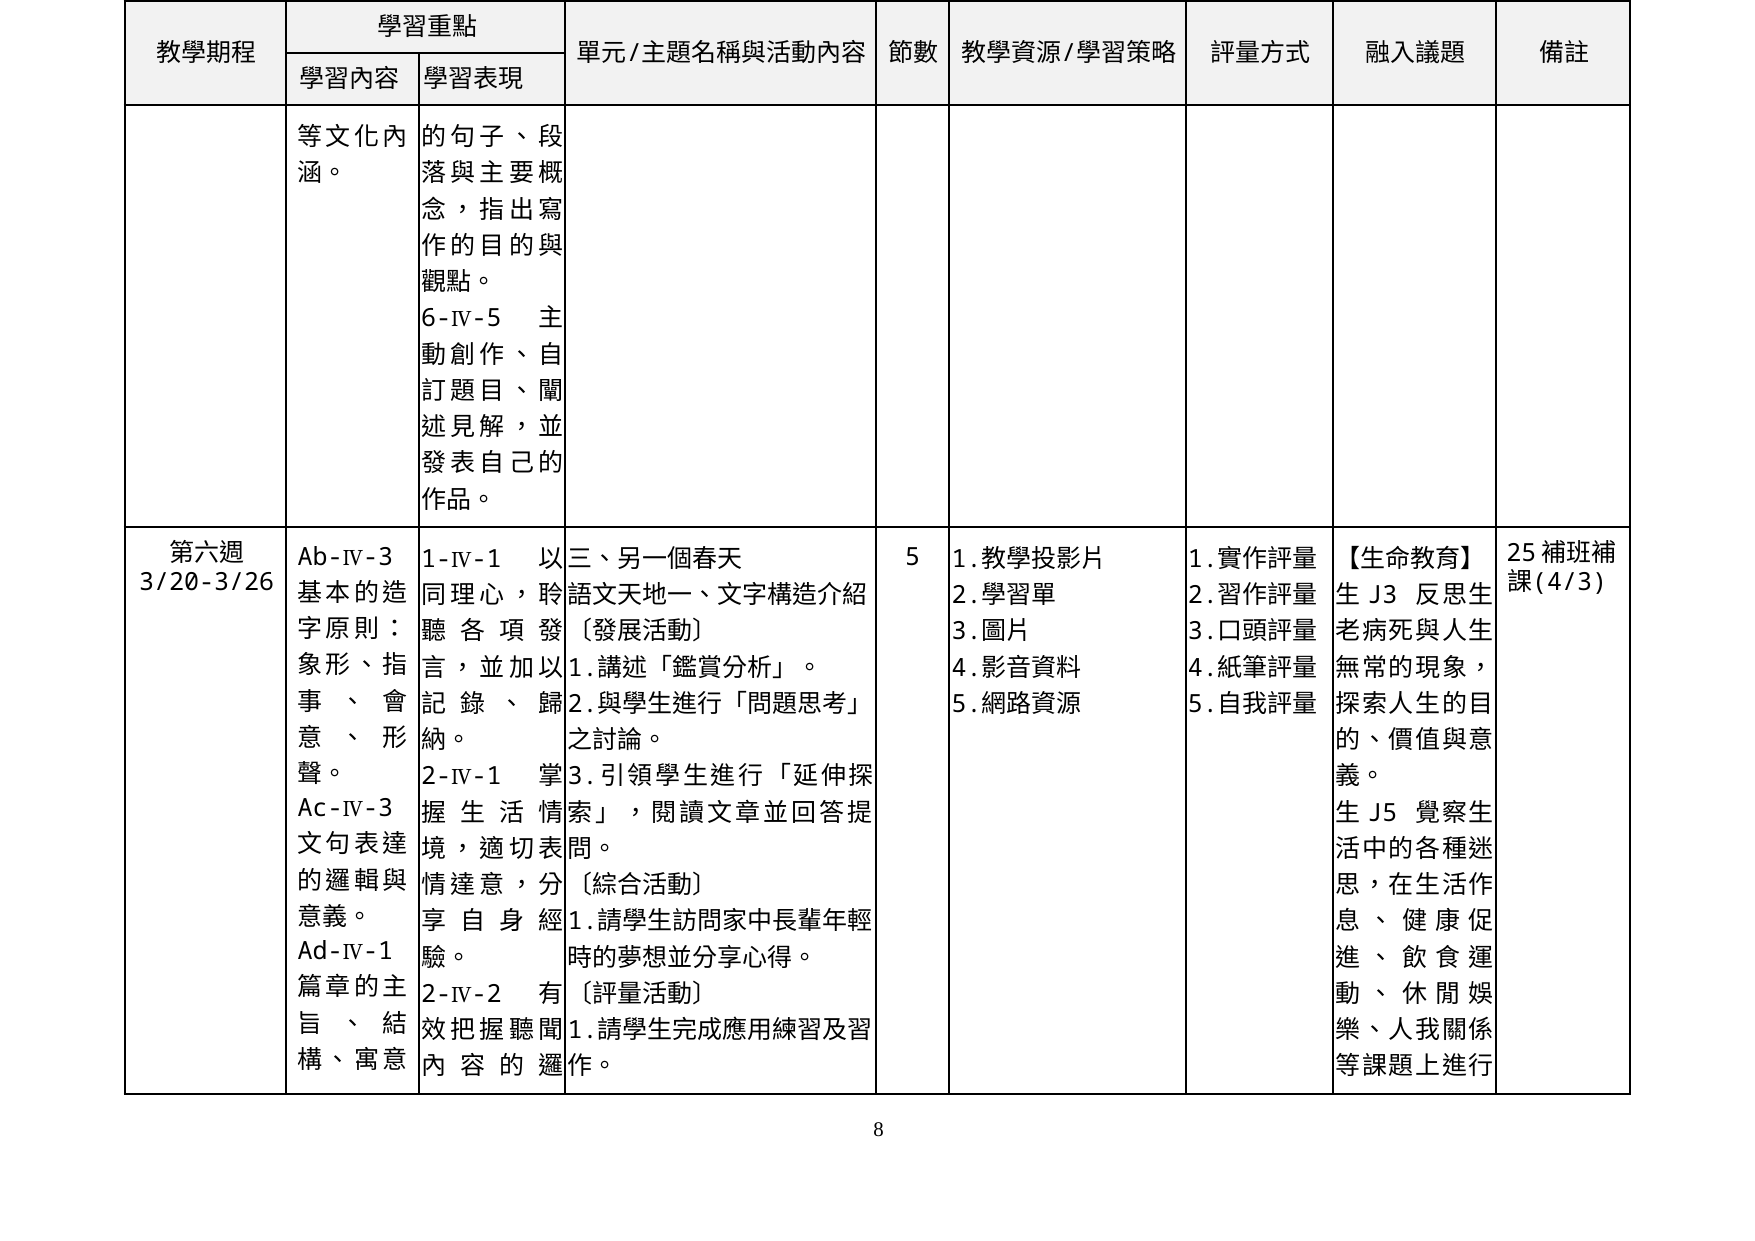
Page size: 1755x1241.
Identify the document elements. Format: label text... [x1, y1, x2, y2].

table_cell 1.實作評量 2.習作評量 3.口頭評量 4.紙筆評量 5.自我評量 [1187, 528, 1332, 1092]
table_header 評量方式 [1187, 2, 1332, 104]
table_cell 第六週 3/20-3/26 [126, 528, 285, 1092]
table_cell 25補班補課(4/3) [1497, 528, 1629, 1092]
table_header 融入議題 [1334, 2, 1495, 104]
table_header 節數 [877, 2, 948, 104]
table_header 單元/主題名稱與活動內容 [566, 2, 875, 104]
table_cell [1497, 106, 1629, 526]
table_cell 的句子、段落與主要概念，指出寫作的目的與觀點。 6-Ⅳ-5 主動創作、自訂題目、闡述見解，並發表自己的作品。 [420, 106, 564, 526]
table_cell [877, 106, 948, 526]
table_cell [1187, 106, 1332, 526]
table_cell 三、另一個春天 語文天地一、文字構造介紹 〔發展活動〕 1.講述「鑑賞分析」。 2.與學生進行「問題思考」之討論。 3.引領學生進行「延伸探索」，閱讀文章並回答提問。 〔綜合活動〕 1.請學生訪問家中長輩年輕時的夢想並分享心得。 〔評量活動〕 1.請學生完成應用練習及習作。 [566, 528, 875, 1092]
table_cell 1-Ⅳ-1 以同理心，聆聽各項發言，並加以記錄、歸納。 2-Ⅳ-1 掌握生活情境，適切表情達意，分享自身經驗。 2-Ⅳ-2 有效把握聽聞內容的邏 [420, 528, 564, 1092]
table_cell 1.教學投影片 2.學習單 3.圖片 4.影音資料 5.網路資源 [950, 528, 1185, 1092]
table_cell Ab-Ⅳ-3 基本的造字原則：象形、指事、會意、形聲。 Ac-Ⅳ-3 文句表達的邏輯與意義。 Ad-Ⅳ-1 篇章的主旨、結構、寓意 [287, 528, 418, 1092]
table_header 學習重點 [287, 2, 564, 52]
table_cell 【生命教育】 生J3 反思生老病死與人生無常的現象，探索人生的目的、價值與意義。 生J5 覺察生活中的各種迷思，在生活作息、健康促進、飲食運動、休閒娛樂、人我關係等課題上進行 [1334, 528, 1495, 1092]
table_cell [1334, 106, 1495, 526]
table_cell 學習表現 [420, 54, 564, 104]
table_cell 等文化內涵。 [287, 106, 418, 526]
table_cell 5 [877, 528, 948, 1092]
table_header 備註 [1497, 2, 1629, 104]
table_cell [950, 106, 1185, 526]
table_header 教學期程 [126, 2, 285, 104]
table_header 教學資源/學習策略 [950, 2, 1185, 104]
table_cell 學習內容 [287, 54, 418, 104]
table_cell [126, 106, 285, 526]
table_cell [566, 106, 875, 526]
